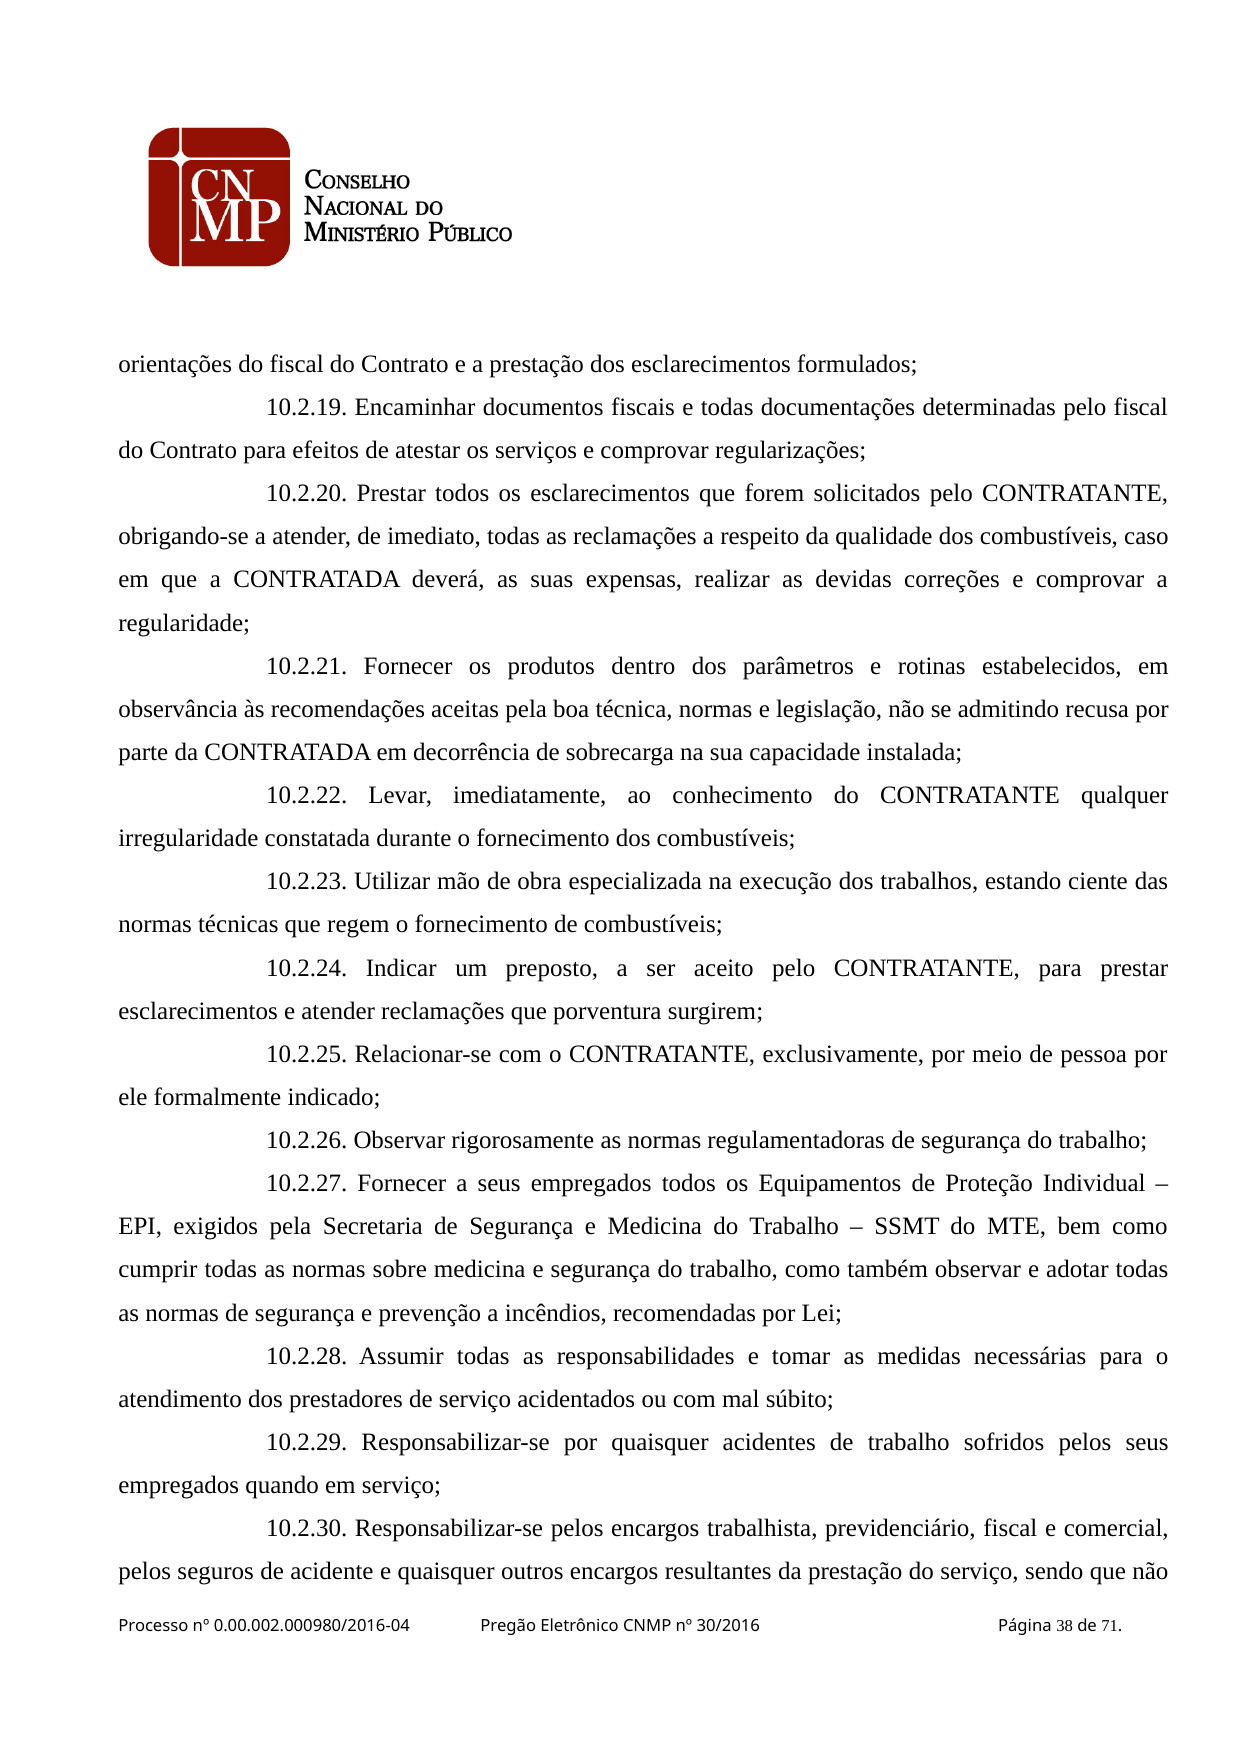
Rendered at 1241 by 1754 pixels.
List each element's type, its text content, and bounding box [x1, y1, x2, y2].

text orientações do fiscal do Contrato e a prestação dos esclarecimentos formulados; [118, 349, 1169, 378]
text 10.2.25. Relacionar-se com o CONTRATANTE, exclusivamente, por meio de pessoa por ele formalmente indicado; [118, 1039, 1169, 1111]
text 10.2.22. Levar, imediatamente, ao conhecimento do CONTRATANTE qualquer irregularidade constatada durante o fornecimento dos combustíveis; [118, 780, 1169, 852]
picture [124, 105, 528, 288]
text 10.2.20. Prestar todos os esclarecimentos que forem solicitados pelo CONTRATANTE, obrigando-se a atender, de imediato, todas as reclamações a respeito da qualidade dos combustíveis, caso em que a CONTRATADA deverá, as suas expensas, realizar as devidas correções e comprovar a regularidade; [118, 478, 1169, 636]
text 10.2.21. Fornecer os produtos dentro dos parâmetros e rotinas estabelecidos, em observância às recomendações aceitas pela boa técnica, normas e legislação, não se admitindo recusa por parte da CONTRATADA em decorrência de sobrecarga na sua capacidade instalada; [118, 651, 1169, 766]
text 10.2.30. Responsabilizar-se pelos encargos trabalhista, previdenciário, fiscal e comercial, pelos seguros de acidente e quaisquer outros encargos resultantes da prestação do serviço, sendo que não [118, 1513, 1169, 1585]
text 10.2.19. Encaminhar documentos fiscais e todas documentações determinadas pelo fiscal do Contrato para efeitos de atestar os serviços e comprovar regularizações; [118, 392, 1169, 464]
text 10.2.23. Utilizar mão de obra especializada na execução dos trabalhos, estando ciente das normas técnicas que regem o fornecimento de combustíveis; [118, 866, 1169, 938]
text 10.2.26. Observar rigorosamente as normas regulamentadoras de segurança do trabalho; [118, 1125, 1169, 1154]
text 10.2.27. Fornecer a seus empregados todos os Equipamentos de Proteção Individual – EPI, exigidos pela Secretaria de Segurança e Medicina do Trabalho – SSMT do MTE, bem como cumprir todas as normas sobre medicina e segurança do trabalho, como também observar e adotar todas as normas de segurança e prevenção a incêndios, recomendadas por Lei; [118, 1168, 1169, 1326]
text 10.2.24. Indicar um preposto, a ser aceito pelo CONTRATANTE, para prestar esclarecimentos e atender reclamações que porventura surgirem; [118, 953, 1169, 1024]
text 10.2.28. Assumir todas as responsabilidades e tomar as medidas necessárias para o atendimento dos prestadores de serviço acidentados ou com mal súbito; [118, 1341, 1169, 1413]
text 10.2.29. Responsabilizar-se por quaisquer acidentes de trabalho sofridos pelos seus empregados quando em serviço; [118, 1427, 1169, 1499]
